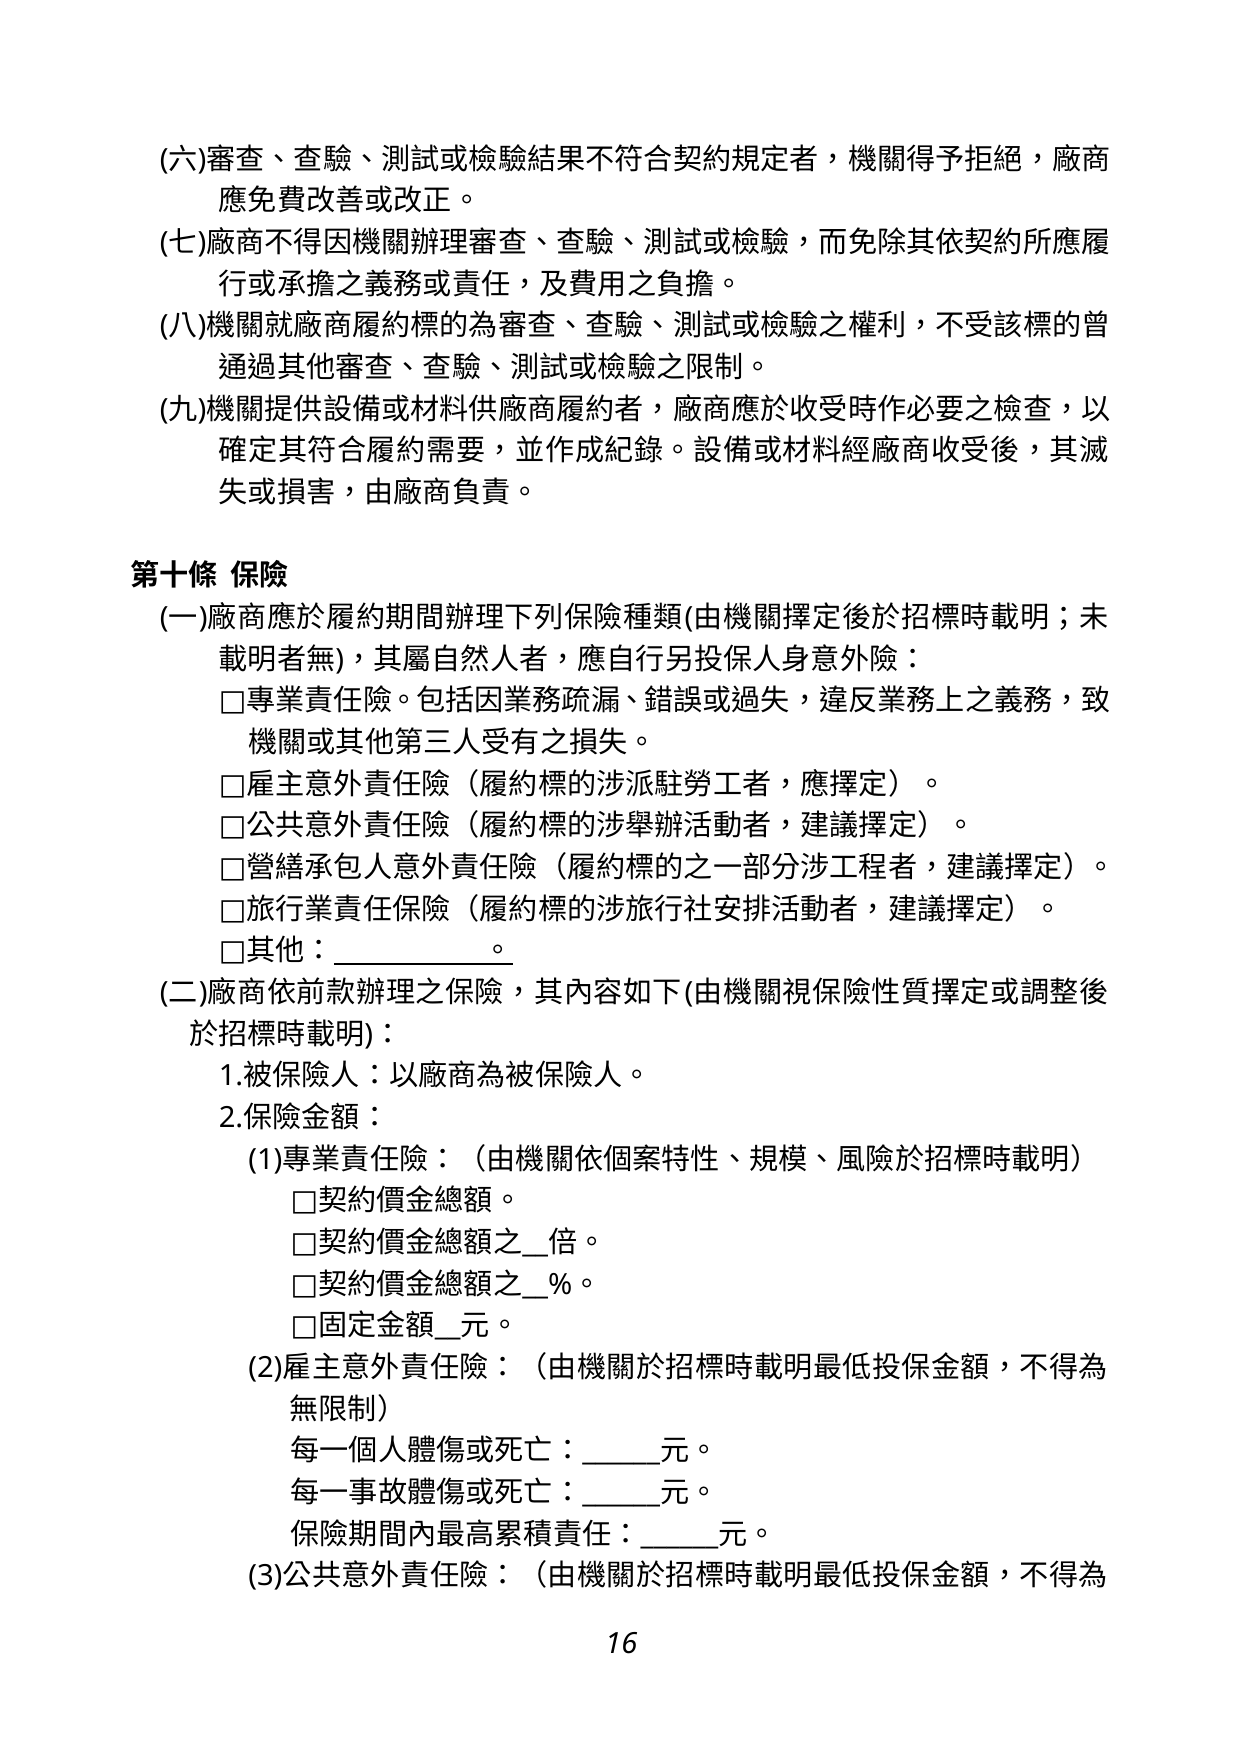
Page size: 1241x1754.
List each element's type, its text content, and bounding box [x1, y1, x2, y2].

text □契約價金總額之__倍。 [290, 1219, 1110, 1261]
text □營繕承包人意外責任險（履約標的之一部分涉工程者，建議擇定）。 [218, 844, 1110, 886]
text 第十條 保險 [130, 552, 1110, 594]
text (七)廠商不得因機關辦理審查、查驗、測試或檢驗，而免除其依契約所應履行或承擔之義務或責任，及費用之負擔。 [159, 219, 1110, 302]
text □契約價金總額。 [290, 1177, 1110, 1219]
text (九)機關提供設備或材料供廠商履約者，廠商應於收受時作必要之檢查，以確定其符合履約需要，並作成紀錄。設備或材料經廠商收受後，其滅失或損害，由廠商負責。 [159, 386, 1110, 511]
text (八)機關就廠商履約標的為審查、查驗、測試或檢驗之權利，不受該標的曾通過其他審查、查驗、測試或檢驗之限制。 [159, 302, 1110, 386]
text □固定金額__元。 [290, 1302, 1110, 1344]
text 每一個人體傷或死亡：______元。 [290, 1427, 1110, 1469]
text □其他： 。 [218, 927, 1110, 969]
text (六)審查、查驗、測試或檢驗結果不符合契約規定者，機關得予拒絕，廠商應免費改善或改正。 [159, 136, 1110, 219]
text (3)公共意外責任險：（由機關於招標時載明最低投保金額，不得為 [248, 1552, 1110, 1594]
text 每一事故體傷或死亡：______元。 [290, 1469, 1110, 1511]
text (1)專業責任險：（由機關依個案特性、規模、風險於招標時載明） [248, 1136, 1110, 1177]
text (二)廠商依前款辦理之保險，其內容如下(由機關視保險性質擇定或調整後於招標時載明)： [159, 969, 1110, 1052]
text 2.保險金額： [218, 1094, 1110, 1136]
text □公共意外責任險（履約標的涉舉辦活動者，建議擇定）。 [218, 802, 1110, 844]
text (一)廠商應於履約期間辦理下列保險種類(由機關擇定後於招標時載明；未載明者無)，其屬自然人者，應自行另投保人身意外險： [159, 594, 1110, 677]
text (2)雇主意外責任險：（由機關於招標時載明最低投保金額，不得為無限制） [248, 1344, 1110, 1427]
text □專業責任險。包括因業務疏漏、錯誤或過失，違反業務上之義務，致機關或其他第三人受有之損失。 [218, 677, 1110, 761]
text □契約價金總額之__%。 [290, 1261, 1110, 1302]
text □旅行業責任保險（履約標的涉旅行社安排活動者，建議擇定）。 [218, 886, 1110, 927]
text □雇主意外責任險（履約標的涉派駐勞工者，應擇定）。 [218, 761, 1110, 802]
text 1.被保險人：以廠商為被保險人。 [218, 1052, 1110, 1094]
text 保險期間內最高累積責任：______元。 [290, 1511, 1110, 1552]
